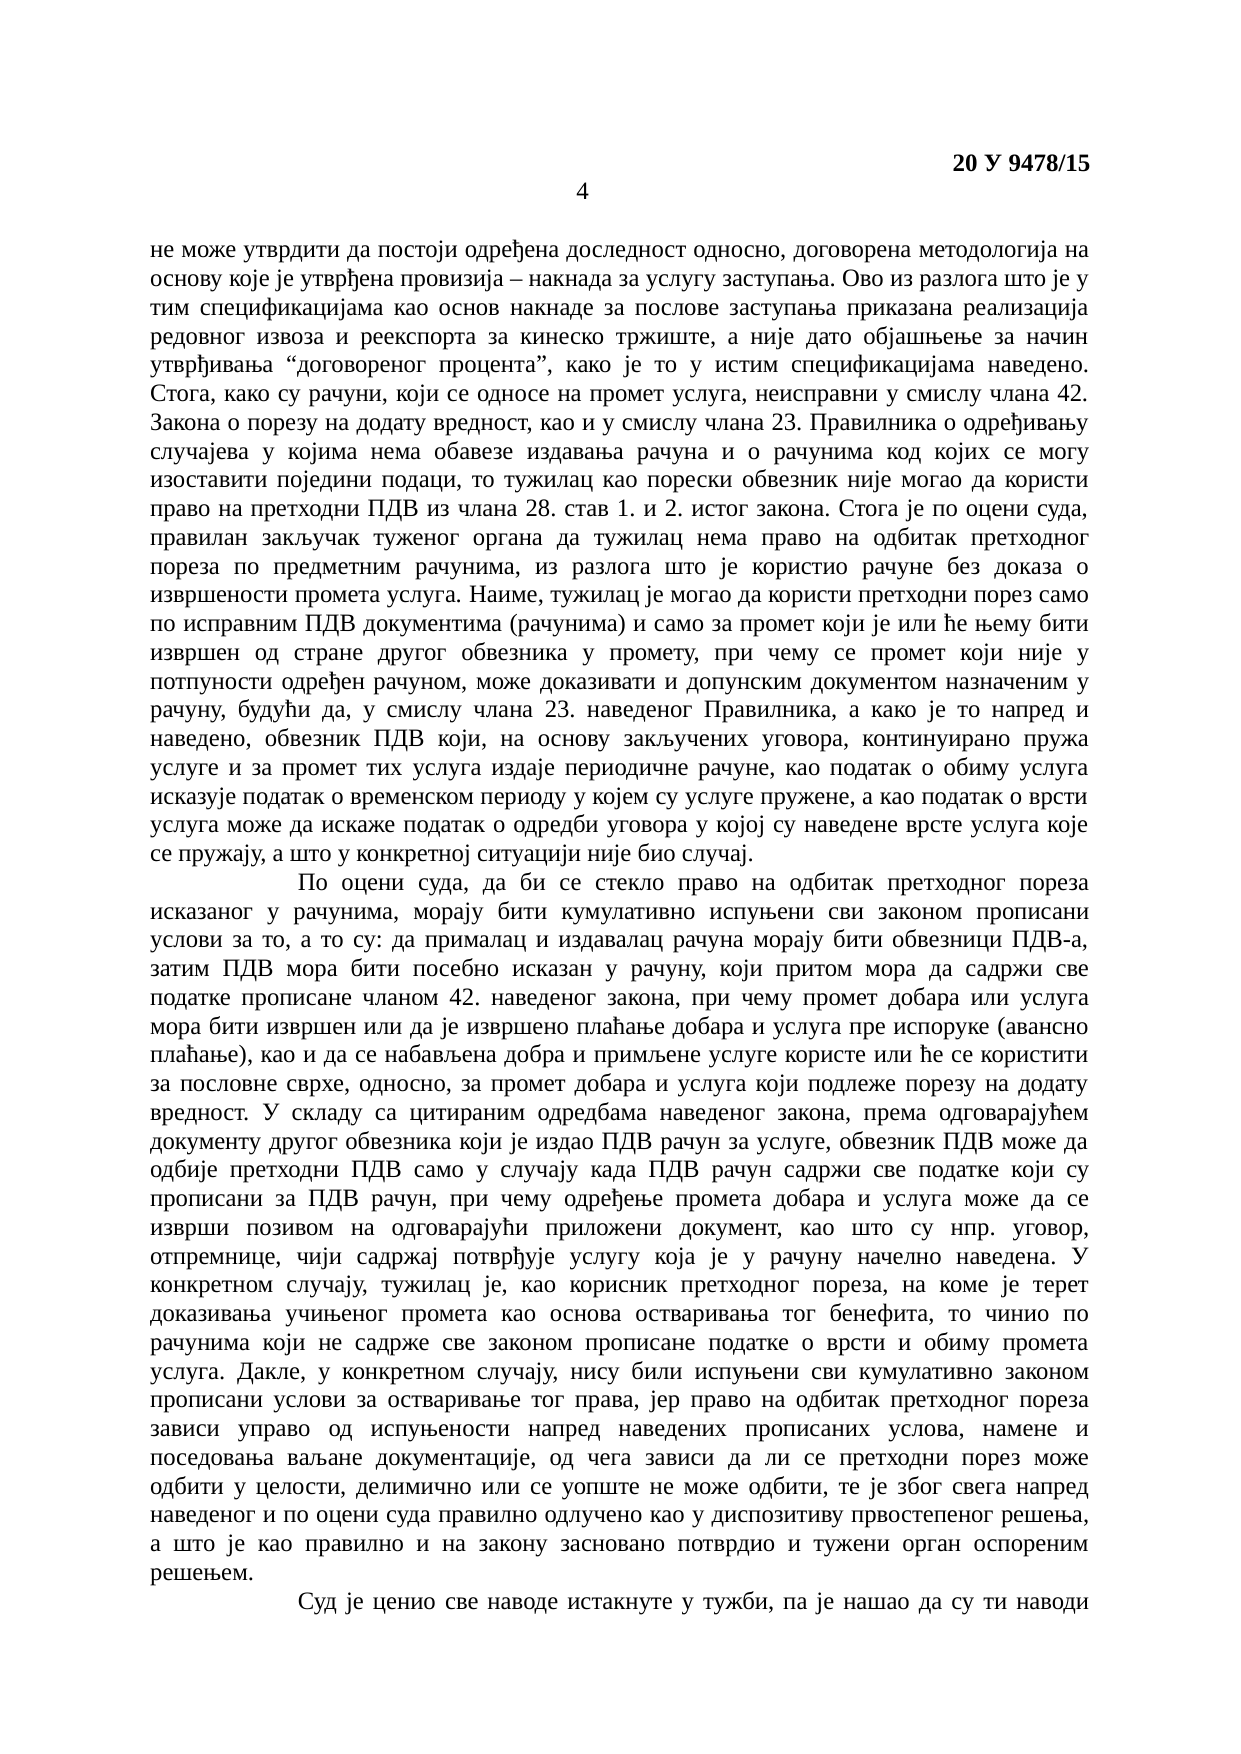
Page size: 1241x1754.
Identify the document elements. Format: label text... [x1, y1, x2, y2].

text Суд је ценио све наводе истакнуте у тужби, па је нашао да су ти наводи [150, 1586, 1090, 1614]
text не може утврдити да постоји одређена доследност односно, договорена методологија на основу које је утврђена провизија – накнада за услугу заступања. Ово из разлога што је у тим спецификацијама као основ накнаде за послове заступања приказана реализација редовног извоза и реекспорта за кинеско тржиште, а није дато објашњење за начин утврђивања “договореног процента”, како је то у истим спецификацијама наведено. Стога, како су рачуни, који се односе на промет услуга, неисправни у смислу члана 42. Закона о порезу на додату вредност, као и у смислу члана 23. Правилника о одређивању случајева у којима нема обавезе издавања рачуна и о рачунима код којих се могу изоставити поједини подаци, то тужилац као порески обвезник није могао да користи право на претходни ПДВ из члана 28. став 1. и 2. истог закона. Стога је по оцени суда, правилан закључак туженог органа да тужилац нема право на одбитак претходног пореза по предметним рачунима, из разлога што је користио рачуне без доказа о извршености промета услуга. Наиме, тужилац је могао да користи претходни порез само по исправним ПДВ документима (рачунима) и само за промет који је или ће њему бити извршен од стране другог обвезника у промету, при чему се промет који није у потпуности одређен рачуном, може доказивати и допунским документом назначеним у рачуну, будући да, у смислу члана 23. наведеног Правилника, а како је то напред и наведено, обвезник ПДВ који, на основу закључених уговора, континуирано пружа услуге и за промет тих услуга издаје периодичне рачуне, као податак о обиму услуга исказује податак о временском периоду у којем су услуге пружене, а као податак о врсти услуга може да искаже податак о одредби уговора у којој су наведене врсте услуга које се пружају, а што у конкретној ситуацији није био случај. [150, 234, 1090, 867]
text По оцени суда, да би се стекло право на одбитак претходног пореза исказаног у рачунима, морају бити кумулативно испуњени сви законом прописани услови за то, а то су: да прималац и издавалац рачуна морају бити обвезници ПДВ-а, затим ПДВ мора бити посебно исказан у рачуну, који притом мора да садржи све податке прописане чланом 42. наведеног закона, при чему промет добара или услуга мора бити извршен или да је извршено плаћање добара и услуга пре испоруке (авансно плаћање), као и да се набављена добра и примљене услуге користе или ће се користити за пословне сврхе, односно, за промет добара и услуга који подлеже порезу на додату вредност. У складу са цитираним одредбама наведеног закона, према одговарајућем документу другог обвезника који је издао ПДВ рачун за услуге, обвезник ПДВ може да одбије претходни ПДВ само у случају када ПДВ рачун садржи све податке који су прописани за ПДВ рачун, при чему одређење промета добара и услуга може да се изврши позивом на одговарајући приложени документ, као што су нпр. уговор, отпремнице, чији садржај потврђује услугу која је у рачуну начелно наведена. У конкретном случају, тужилац је, као корисник претходног пореза, на коме је терет доказивања учињеног промета као основа остваривања тог бенефита, то чинио по рачунима који не садрже све законом прописане податке о врсти и обиму промета услуга. Дакле, у конкретном случају, нису били испуњени сви кумулативно законом прописани услови за остваривање тог права, јер право на одбитак претходног пореза зависи управо од испуњености напред наведених прописаних услова, намене и поседовања ваљане документације, од чега зависи да ли се претходни порез може одбити у целости, делимично или се уопште не може одбити, те је због свега напред наведеног и по оцени суда правилно одлучено као у диспозитиву првостепеног решења, а што је као правилно и на закону засновано потврдио и тужени орган оспореним решењем. [150, 867, 1090, 1586]
